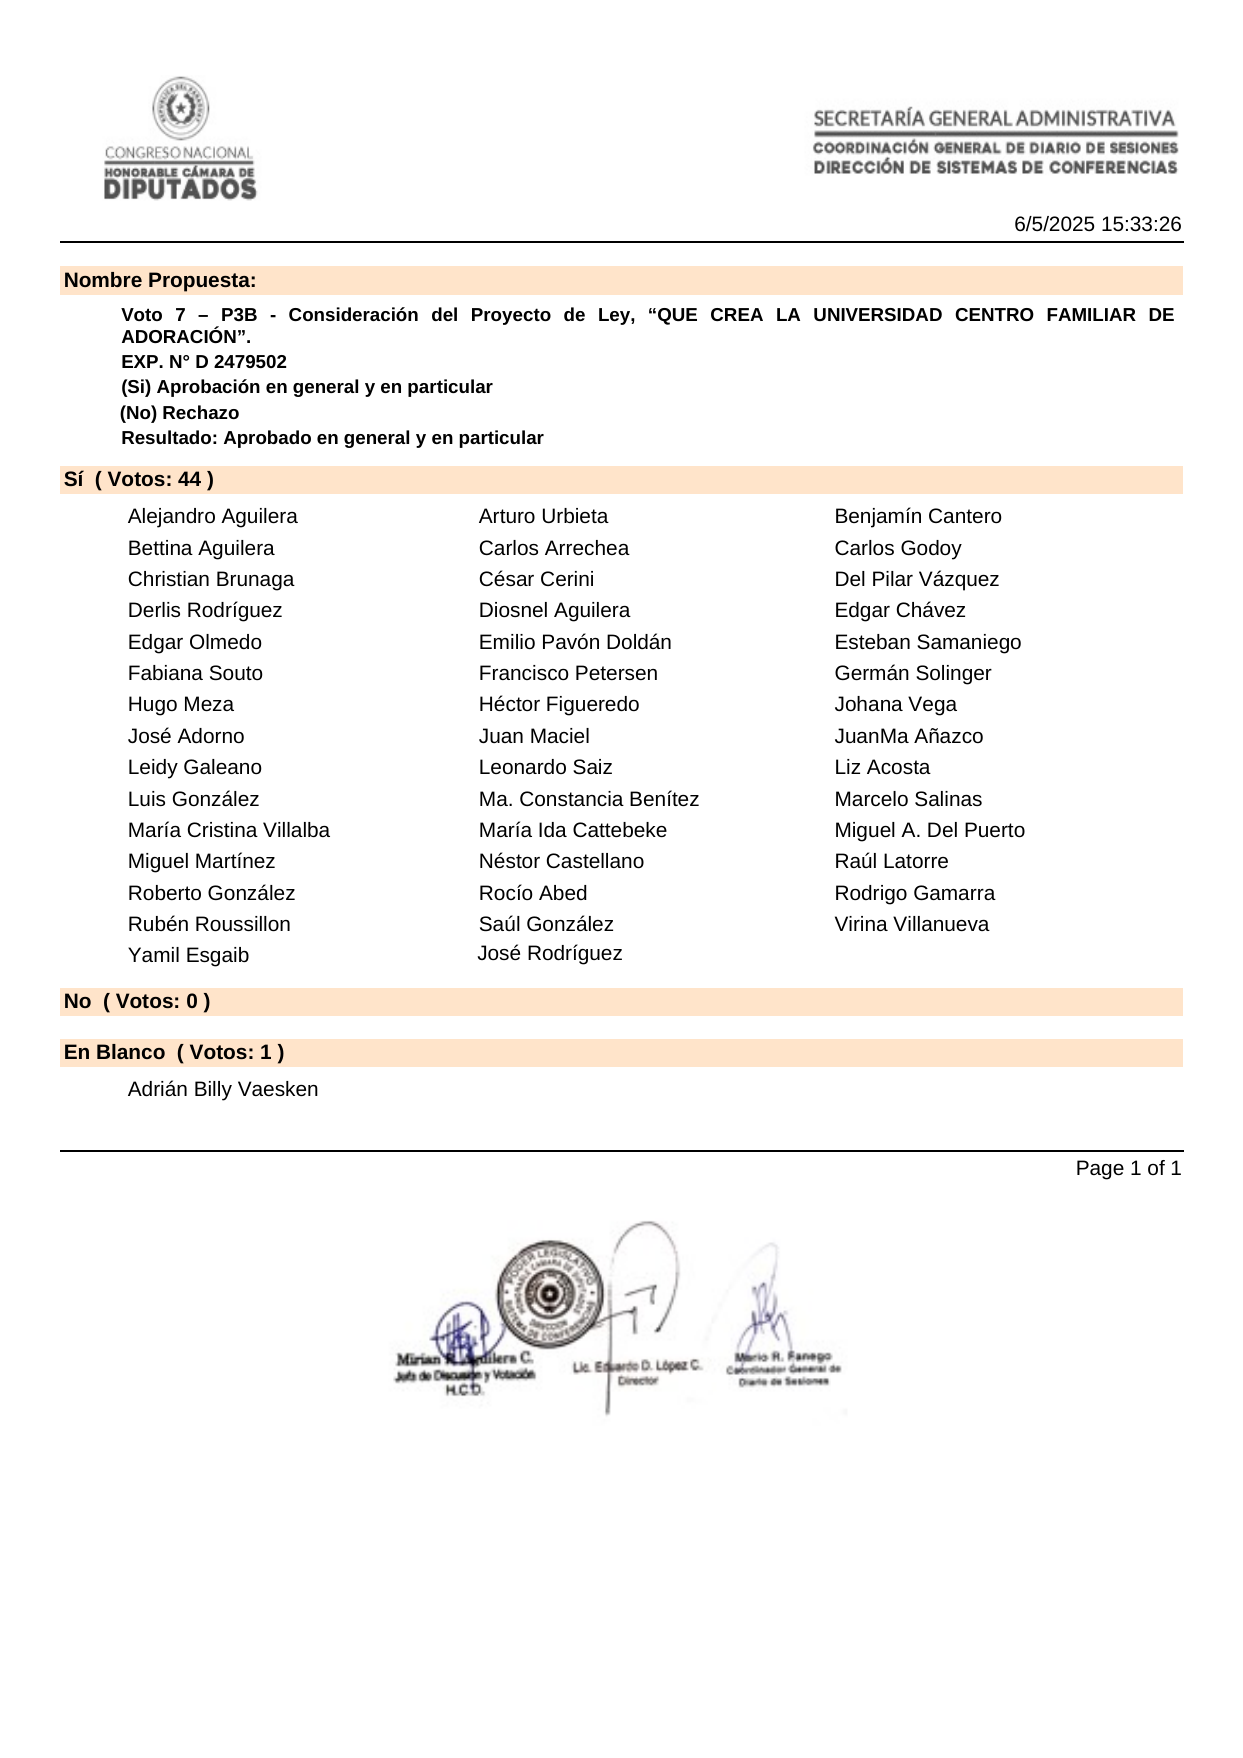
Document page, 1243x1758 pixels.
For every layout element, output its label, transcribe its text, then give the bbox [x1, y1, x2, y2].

table_cell [1178, 301, 1189, 466]
table_cell Carlos Arrechea [476, 534, 815, 563]
table_cell Del Pilar Vázquez [831, 566, 1168, 594]
table_cell Christian Brunaga [125, 566, 462, 594]
table_cell [1184, 466, 1189, 494]
table_cell [60, 503, 124, 988]
table_cell [1184, 266, 1189, 295]
table_cell [1184, 495, 1189, 503]
table_cell Leonardo Saiz [476, 754, 815, 782]
table_cell Hugo Meza [125, 691, 462, 720]
table_cell Benjamín Cantero [831, 503, 1168, 532]
table_cell Roberto González [125, 879, 462, 908]
table_cell [1184, 691, 1189, 720]
table_cell Luis González [125, 785, 462, 814]
table_cell Fabiana Souto [125, 660, 462, 688]
table_cell [831, 1122, 1168, 1150]
table_cell [1184, 566, 1189, 594]
table_cell [118, 449, 1178, 466]
table_cell [1184, 817, 1189, 845]
table_cell José Adorno [125, 723, 462, 751]
table_cell [1184, 723, 1189, 751]
table_cell [1184, 1039, 1189, 1067]
table_cell Carlos Godoy [831, 534, 1168, 563]
table_cell Arturo Urbieta [476, 503, 815, 532]
table_cell [60, 1155, 827, 1189]
table_cell Esteban Samaniego [831, 629, 1168, 657]
table_header [1184, 207, 1189, 241]
table_cell [1184, 597, 1189, 626]
table_cell Edgar Olmedo [125, 629, 462, 657]
table_cell [60, 1016, 1183, 1039]
table_cell Adrián Billy Vaesken [125, 1076, 462, 1104]
table_cell Derlis Rodríguez [125, 597, 462, 626]
table_cell JuanMa Añazco [831, 723, 1168, 751]
table_cell Sí ( Votos: 44 ) [60, 466, 1183, 494]
table_cell María Cristina Villalba [125, 817, 462, 845]
table_cell [1168, 503, 1183, 988]
table_cell José Rodríguez [476, 939, 815, 988]
table_cell [1184, 879, 1189, 908]
table_cell Page 1 of 1 [827, 1155, 1183, 1189]
table_cell [1184, 988, 1189, 1016]
table_cell [815, 503, 831, 988]
table_cell Ma. Constancia Benítez [476, 785, 815, 814]
table_cell [1184, 245, 1189, 266]
table_cell César Cerini [476, 566, 815, 594]
table_cell Marcelo Salinas [831, 785, 1168, 814]
table_cell [60, 1068, 1183, 1076]
table_cell [1184, 1068, 1189, 1076]
table_cell Edgar Chávez [831, 597, 1168, 626]
table_cell Rubén Roussillon [125, 911, 462, 939]
table_cell Raúl Latorre [831, 848, 1168, 876]
table_cell Rocío Abed [476, 879, 815, 908]
table_cell [476, 1122, 815, 1150]
table_cell [1184, 1076, 1189, 1104]
table_cell [1184, 971, 1189, 988]
table_cell Néstor Castellano [476, 848, 815, 876]
table_cell [125, 971, 462, 988]
table_cell [462, 503, 476, 988]
table_cell Miguel Martínez [125, 848, 462, 876]
table_cell Juan Maciel [476, 723, 815, 751]
table_cell [462, 1122, 476, 1150]
table_cell Voto 7 – P3B - Consideración del Proyecto de Ley, “QUE CREA LA UNIVERSIDAD CENTRO FAMILIAR DE ADORACIÓN”. EXP. N° D 2479502 (Si) Aprobación en general y en particular (No) Rechazo Resultado: Aprobado en general y en particular [118, 301, 1178, 449]
table_cell [1168, 1122, 1183, 1150]
table_cell Miguel A. Del Puerto [831, 817, 1168, 845]
table_cell [60, 301, 118, 466]
table_cell [1184, 1016, 1189, 1039]
table_cell Liz Acosta [831, 754, 1168, 782]
table_cell [1184, 660, 1189, 688]
table_cell Alejandro Aguilera [125, 503, 462, 532]
table_cell Diosnel Aguilera [476, 597, 815, 626]
table_cell [1184, 1122, 1189, 1150]
table_header [60, 207, 649, 241]
table_cell [60, 1076, 124, 1150]
table_cell [1184, 754, 1189, 782]
table_cell Johana Vega [831, 691, 1168, 720]
table_cell Virina Villanueva [831, 911, 1168, 939]
table_cell Saúl González [476, 911, 815, 939]
table_cell [1184, 911, 1189, 939]
table_cell Francisco Petersen [476, 660, 815, 688]
table_cell [1184, 503, 1189, 532]
table_cell [1184, 785, 1189, 814]
table_cell Nombre Propuesta: [60, 266, 1183, 295]
table_cell Héctor Figueredo [476, 691, 815, 720]
table_cell [1184, 629, 1189, 657]
table_cell [125, 1122, 462, 1150]
table_header 6/5/2025 15:33:26 [649, 207, 1183, 241]
table_cell [60, 295, 1183, 301]
table_cell [1184, 1105, 1189, 1122]
table_cell [815, 1122, 831, 1150]
table_cell No ( Votos: 0 ) [60, 988, 1183, 1016]
table_cell Bettina Aguilera [125, 534, 462, 563]
table_cell [60, 495, 1183, 503]
table_cell En Blanco ( Votos: 1 ) [60, 1039, 1183, 1067]
table_cell [125, 1105, 462, 1122]
table_cell Germán Solinger [831, 660, 1168, 688]
table_cell Rodrigo Gamarra [831, 879, 1168, 908]
table_cell [1184, 942, 1189, 971]
table_cell [1184, 534, 1189, 563]
table_cell [1184, 848, 1189, 876]
table_cell María Ida Cattebeke [476, 817, 815, 845]
table_cell Leidy Galeano [125, 754, 462, 782]
table_cell [462, 1076, 1183, 1122]
table_cell [60, 245, 1183, 266]
table_cell [1184, 1155, 1189, 1189]
table_cell [831, 939, 1168, 988]
table_cell Emilio Pavón Doldán [476, 629, 815, 657]
table_cell Yamil Esgaib [125, 942, 462, 971]
